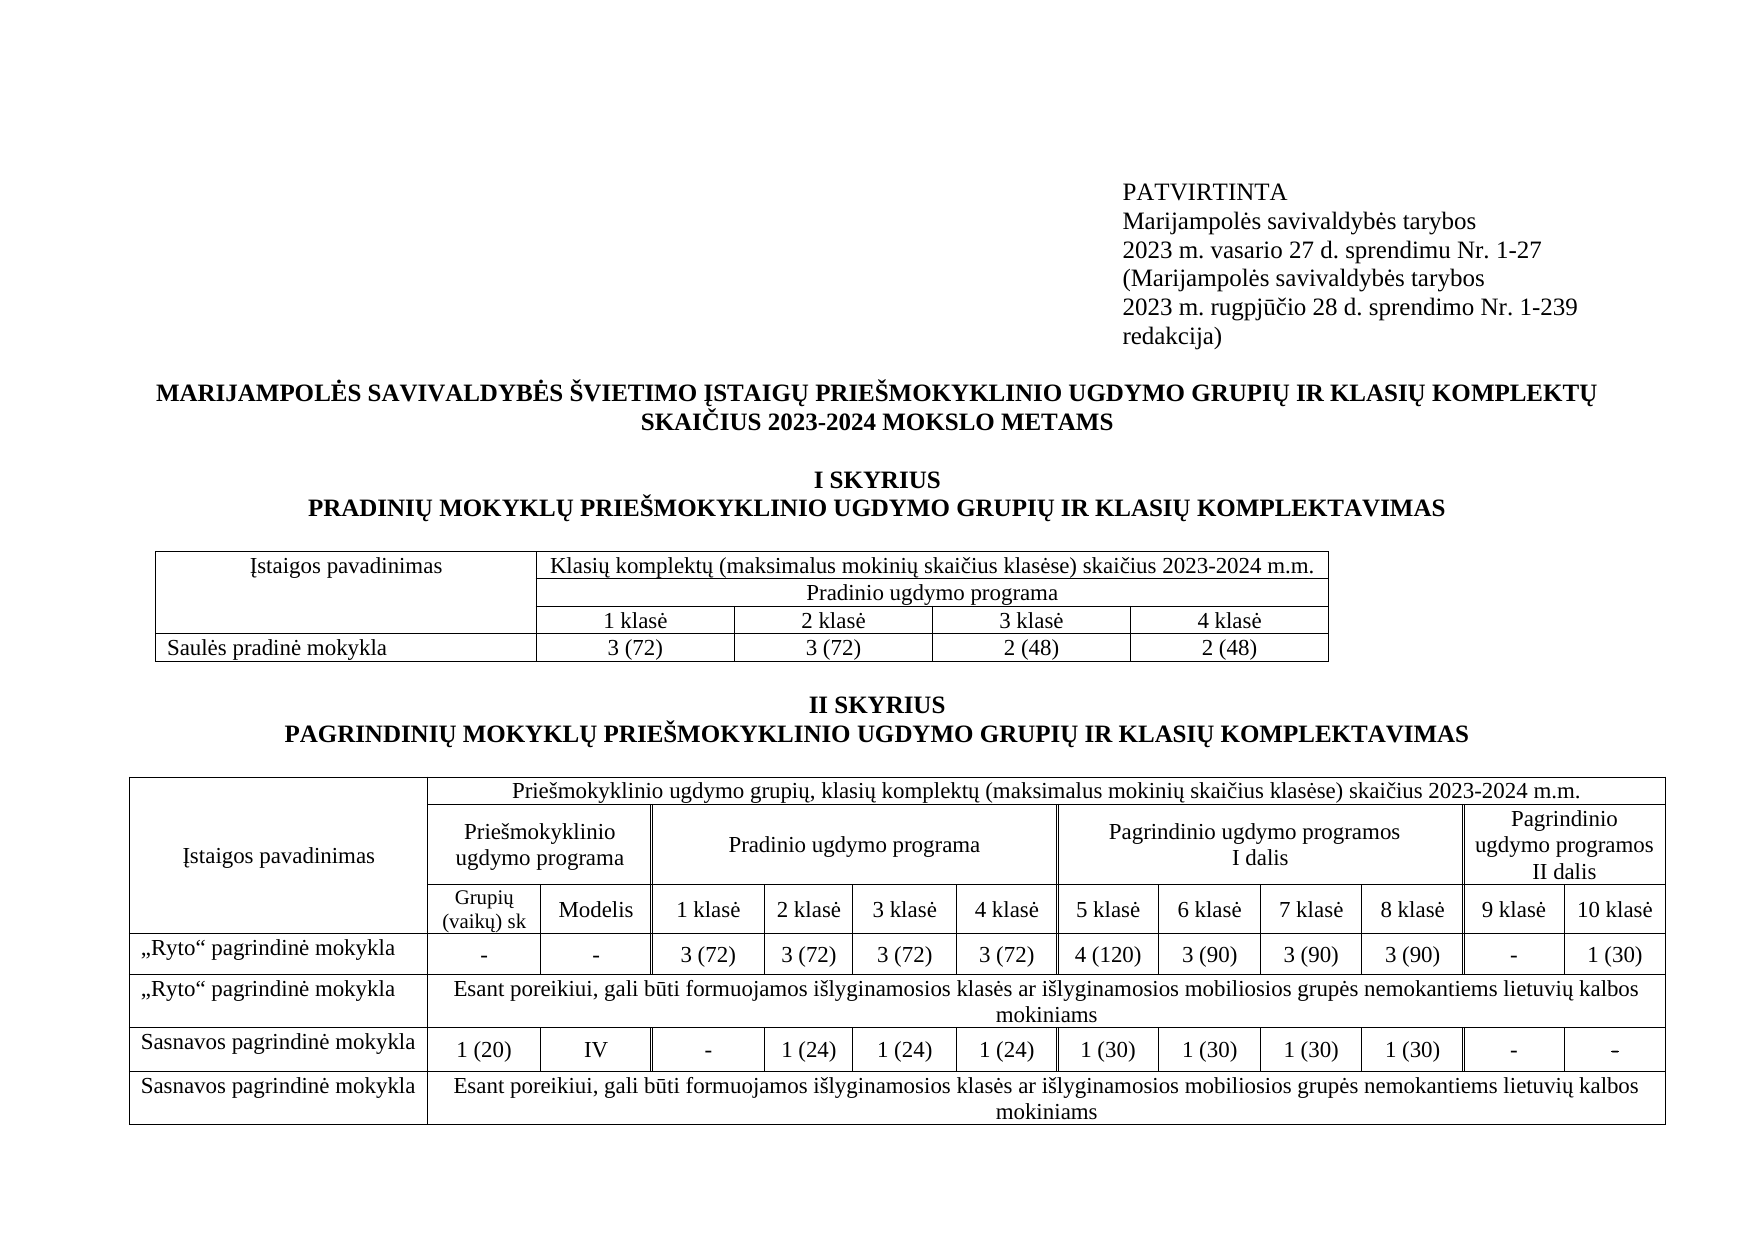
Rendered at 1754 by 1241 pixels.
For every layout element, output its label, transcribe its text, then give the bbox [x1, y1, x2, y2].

text PAGRINDINIŲ MOKYKLų pRIEŠMOKYKLINIO UGDYMO GRUPIŲ IR KLASIŲ KOMPLEKTAVIMAS [118, 719, 1636, 748]
table_cell Pagrindinio ugdymo programos II dalis [1465, 805, 1665, 884]
table_cell Pradinio ugdymo programa [537, 579, 1328, 606]
table_cell 5 klasė [1059, 885, 1158, 933]
table_cell IV [541, 1028, 650, 1071]
table_cell 10 klasė [1565, 885, 1665, 933]
table_cell 1 klasė [537, 607, 734, 633]
table_cell - [653, 1028, 764, 1071]
table_header Klasių komplektų (maksimalus mokinių skaičius klasėse) skaičius 2023-2024 m.m. [537, 552, 1328, 578]
table_cell 1 (30) [1059, 1028, 1158, 1071]
table_cell - [1465, 934, 1564, 973]
table_cell 7 klasė [1261, 885, 1361, 933]
table_cell Sasnavos pagrindinė mokykla [130, 1072, 427, 1124]
table_cell 9 klasė [1465, 885, 1564, 933]
table_cell „Ryto“ pagrindinė mokykla [130, 975, 427, 1027]
text 2023 m. vasario 27 d. sprendimu Nr. 1-27 [1122, 235, 1636, 263]
table_header Įstaigos pavadinimas [156, 552, 536, 633]
table_cell 1 (30) [1565, 934, 1665, 973]
table_cell 2 (48) [1131, 634, 1328, 661]
text I SKYRIUS [118, 465, 1636, 493]
table_cell 2 (48) [933, 634, 1130, 661]
table_header Įstaigos pavadinimas [130, 778, 427, 933]
table_cell 2 klasė [735, 607, 932, 633]
table_cell 3 (72) [957, 934, 1056, 973]
table_cell Sasnavos pagrindinė mokykla [130, 1028, 427, 1071]
table_cell 6 klasė [1159, 885, 1260, 933]
table_cell Modelis [541, 885, 650, 933]
text MARIJAMPOLĖS SAVIVALDYBĖS ŠVIETIMO ĮSTAIGŲ PRIEŠMOKYKLINIO UGDYMO GRUPIŲ IR KLASIŲ KOMPLEKTŲ SKAIČIUS 2023-2024 MOKSLO METAMS [118, 378, 1636, 436]
table_header Priešmokyklinio ugdymo grupių, klasių komplektų (maksimalus mokinių skaičius klasėse) skaičius 2023-2024 m.m. [428, 778, 1665, 804]
table_cell 1 (30) [1159, 1028, 1260, 1071]
table_cell 8 klasė [1362, 885, 1462, 933]
table_cell - [541, 934, 650, 973]
table_cell Pradinio ugdymo programa [653, 805, 1056, 884]
table_cell 3 klasė [933, 607, 1130, 633]
table_cell 1 (24) [765, 1028, 852, 1071]
table_cell 3 (72) [853, 934, 956, 973]
table_cell 3 (72) [653, 934, 764, 973]
table_cell 1 (20) [428, 1028, 540, 1071]
table_cell 1 klasė [653, 885, 764, 933]
table_cell - [1465, 1028, 1564, 1071]
table_cell 3 (90) [1159, 934, 1260, 973]
table_cell - [1565, 1028, 1665, 1071]
table_cell 4 (120) [1059, 934, 1158, 973]
table_cell Grupių (vaikų) sk [428, 885, 540, 933]
table_cell Priešmokyklinio ugdymo programa [428, 805, 650, 884]
table_cell 3 (90) [1362, 934, 1462, 973]
text 2023 m. rugpjūčio 28 d. sprendimo Nr. 1-239 [1122, 292, 1636, 321]
table_cell 4 klasė [957, 885, 1056, 933]
table_cell 1 (24) [853, 1028, 956, 1071]
table_cell 3 (72) [765, 934, 852, 973]
table_cell „Ryto“ pagrindinė mokykla [130, 934, 427, 973]
text pradinių mokyklŲ pRIEŠMOKYKLINIO UGDYMO GRUPIŲ IR KLASIŲ KOMPLEKTAVIMAS [118, 493, 1636, 522]
table_cell 2 klasė [765, 885, 852, 933]
text Marijampolės savivaldybės tarybos [1122, 206, 1636, 235]
table_cell 3 (72) [537, 634, 734, 661]
table_cell Pagrindinio ugdymo programos I dalis [1059, 805, 1462, 884]
table_cell 3 klasė [853, 885, 956, 933]
table_cell 1 (30) [1362, 1028, 1462, 1071]
text PATVIRTINTA [1122, 177, 1636, 206]
table_cell 3 (90) [1261, 934, 1361, 973]
table_cell Saulės pradinė mokykla [156, 634, 536, 661]
table_cell - [428, 934, 540, 973]
table_cell 1 (30) [1261, 1028, 1361, 1071]
table_cell 4 klasė [1131, 607, 1328, 633]
text (Marijampolės savivaldybės tarybos [1122, 263, 1636, 292]
table_cell Esant poreikiui, gali būti formuojamos išlyginamosios klasės ar išlyginamosios mobiliosios grupės nemokantiems lietuvių kalbos mokiniams [428, 975, 1665, 1027]
table_cell 1 (24) [957, 1028, 1056, 1071]
text redakcija) [1122, 321, 1636, 350]
table_cell 3 (72) [735, 634, 932, 661]
table_cell Esant poreikiui, gali būti formuojamos išlyginamosios klasės ar išlyginamosios mobiliosios grupės nemokantiems lietuvių kalbos mokiniams [428, 1072, 1665, 1124]
text II SKYRIUS [118, 690, 1636, 719]
